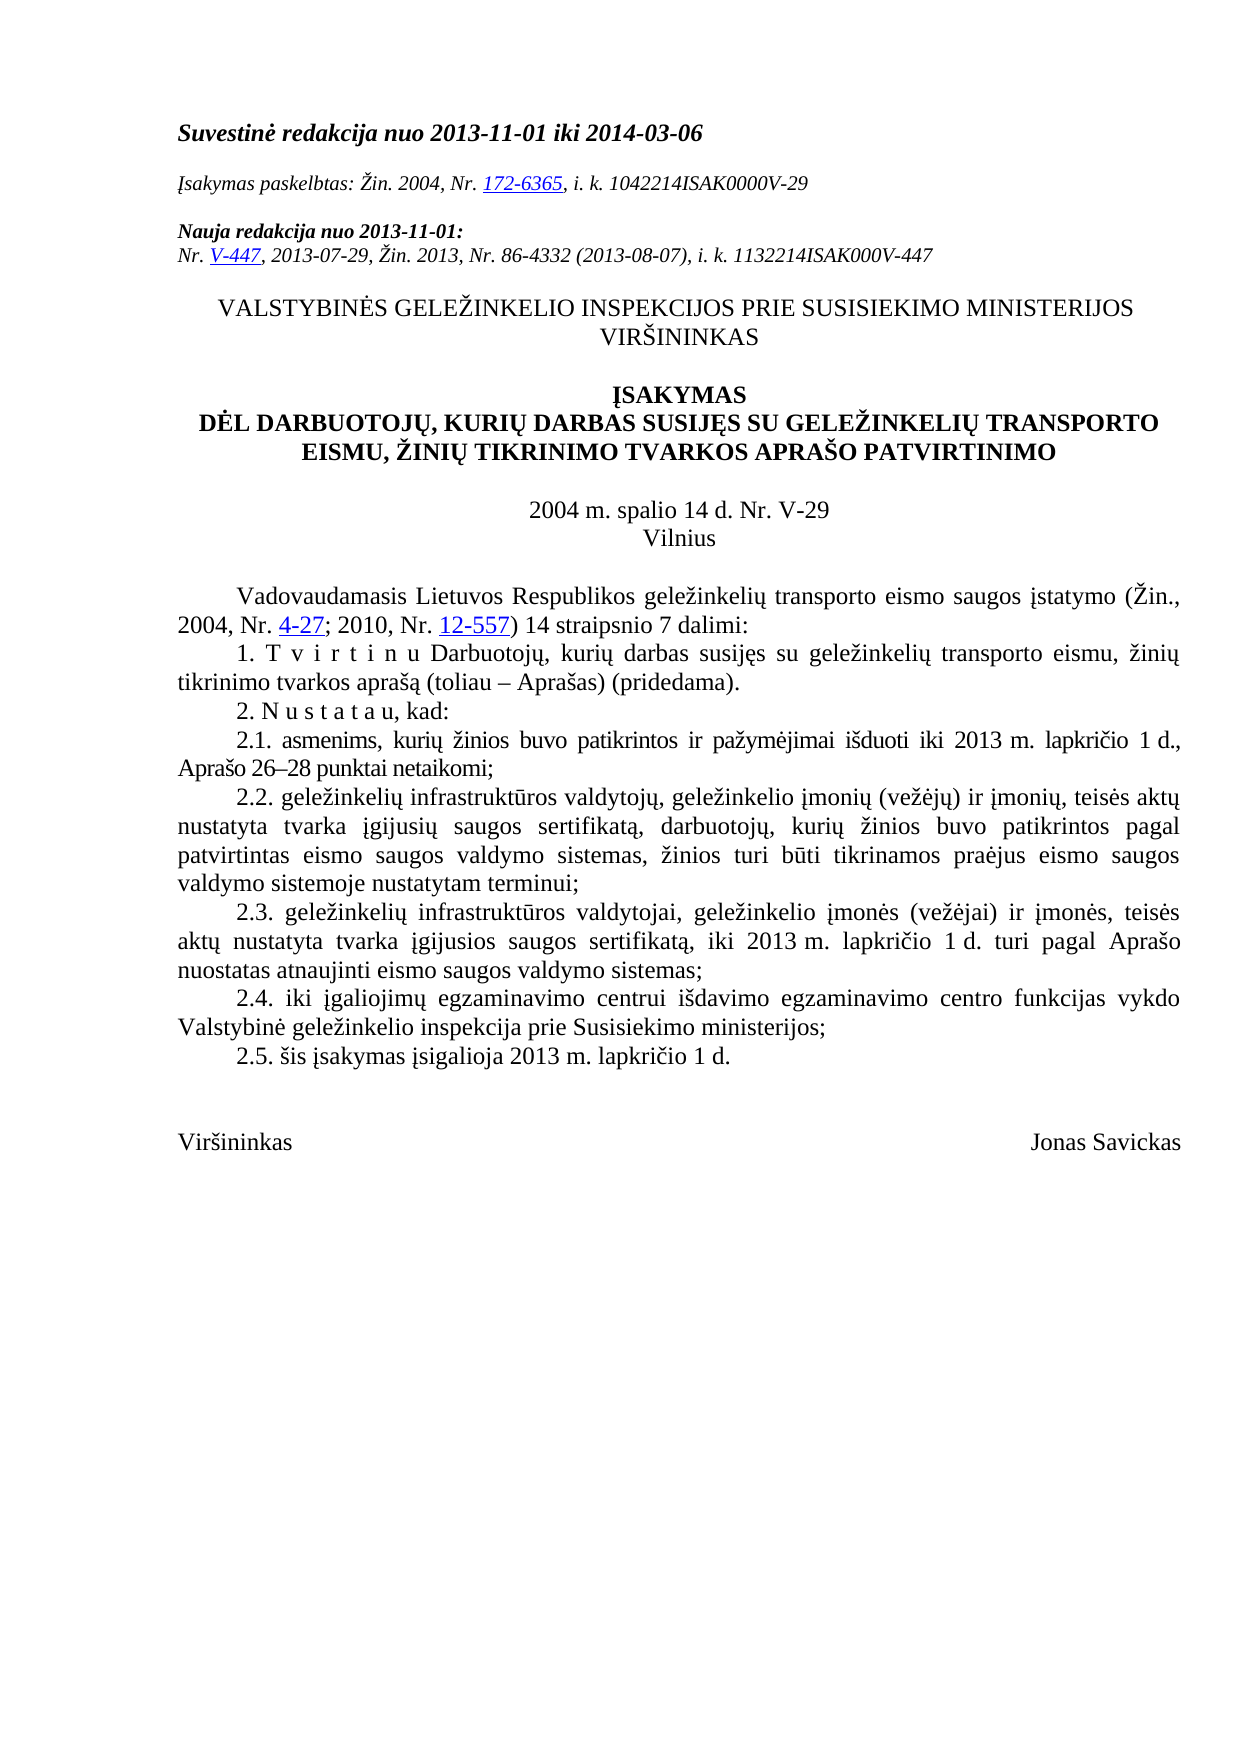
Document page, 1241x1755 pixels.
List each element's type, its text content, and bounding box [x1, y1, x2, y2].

text Vilnius [177, 523, 1181, 552]
text Nr. V-447, 2013-07-29, Žin. 2013, Nr. 86-4332 (2013-08-07), i. k. 1132214ISAK000V-447 [177, 243, 1181, 267]
text 2.5. šis įsakymas įsigalioja 2013 m. lapkričio 1 d. [177, 1041, 1181, 1070]
text Įsakymas [177, 380, 1181, 408]
text 2.1. asmenims, kurių žinios buvo patikrintos ir pažymėjimai išduoti iki 2013 m. lapkričio 1 d., Aprašo 26–28 punktai netaikomi; [177, 725, 1181, 782]
text Viršininkas Jonas Savickas [177, 1127, 1181, 1156]
text Įsakymas paskelbtas: Žin. 2004, Nr. 172-6365, i. k. 1042214ISAK0000V-29 [177, 171, 1181, 195]
text Nauja redakcija nuo 2013-11-01: [177, 219, 1181, 243]
text Suvestinė redakcija nuo 2013-11-01 iki 2014-03-06 [177, 118, 1181, 147]
text 2.3. geležinkelių infrastruktūros valdytojai, geležinkelio įmonės (vežėjai) ir įmonės, teisės aktų nustatyta tvarka įgijusios saugos sertifikatą, iki 2013 m. lapkričio 1 d. turi pagal Aprašo nuostatas atnaujinti eismo saugos valdymo sistemas; [177, 897, 1181, 983]
text 2004 m. spalio 14 d. Nr. V-29 [177, 495, 1181, 523]
text 2.2. geležinkelių infrastruktūros valdytojų, geležinkelio įmonių (vežėjų) ir įmonių, teisės aktų nustatyta tvarka įgijusių saugos sertifikatą, darbuotojų, kurių žinios buvo patikrintos pagal patvirtintas eismo saugos valdymo sistemas, žinios turi būti tikrinamos praėjus eismo saugos valdymo sistemoje nustatytam terminui; [177, 782, 1181, 897]
text DĖL darbuotojų, kurių darbas susijęs su geležinkelių transporto eismu, žinių tikrinimo tvarkos aprašo PATVIRTINIMO [177, 408, 1181, 466]
text 1. T v i r t i n u Darbuotojų, kurių darbas susijęs su geležinkelių transporto eismu, žinių tikrinimo tvarkos aprašą (toliau – Aprašas) (pridedama). [177, 638, 1181, 696]
text Vadovaudamasis Lietuvos Respublikos geležinkelių transporto eismo saugos įstatymo (Žin., 2004, Nr. 4-27; 2010, Nr. 12-557) 14 straipsnio 7 dalimi: [177, 581, 1181, 638]
text Valstybinės geležinkelio inspekcijos prie Susisiekimo ministerijos [177, 293, 1181, 322]
text 2.4. iki įgaliojimų egzaminavimo centrui išdavimo egzaminavimo centro funkcijas vykdo Valstybinė geležinkelio inspekcija prie Susisiekimo ministerijos; [177, 983, 1181, 1041]
text 2. N u s t a t a u, kad: [177, 696, 1181, 725]
text viršininkas [177, 322, 1181, 351]
